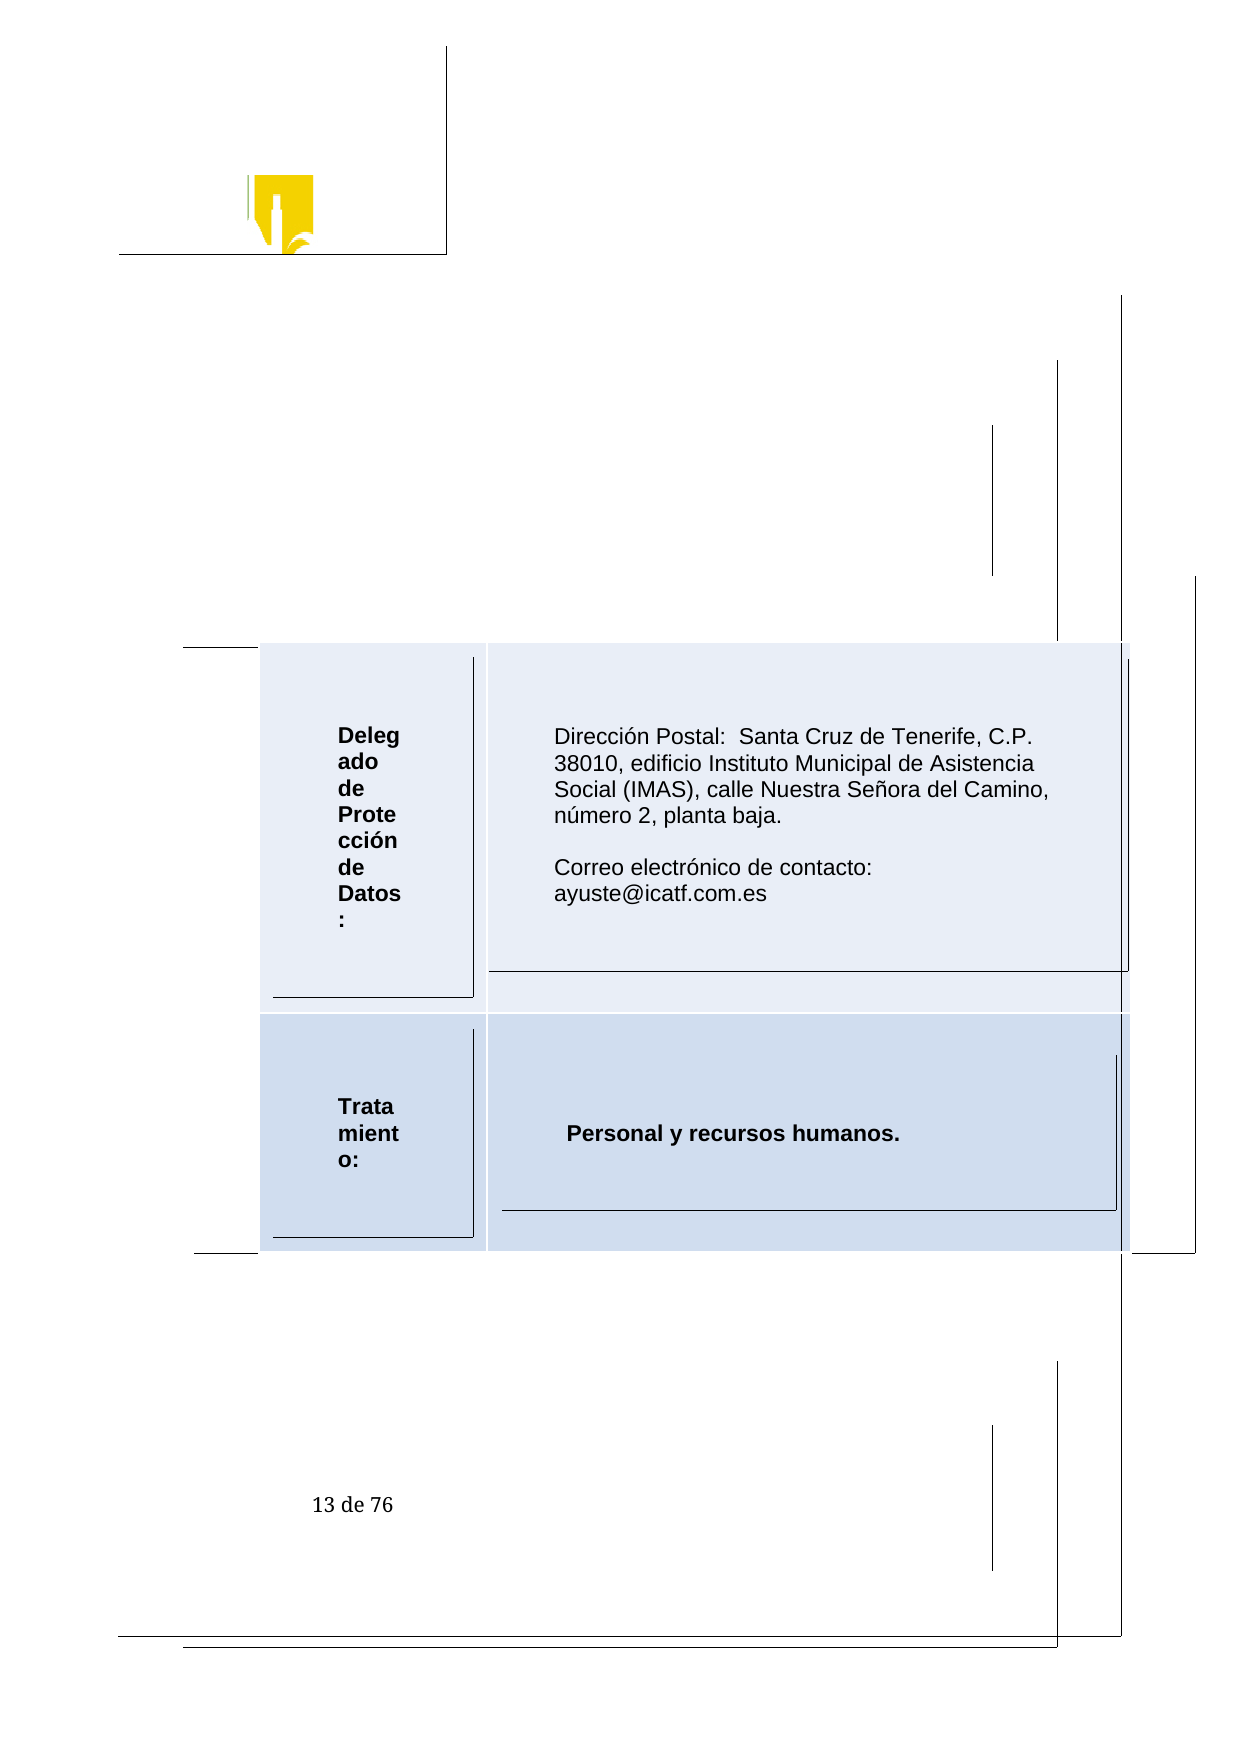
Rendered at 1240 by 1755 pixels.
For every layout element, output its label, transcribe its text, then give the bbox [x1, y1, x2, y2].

table_cell Personal y recursos humanos. [488, 1014, 1121, 1251]
table_cell Tratamiento: [260, 1014, 486, 1251]
table_cell Delegado de Protección de Datos: [260, 643, 486, 1012]
table_cell [1122, 1014, 1130, 1251]
table_cell Dirección Postal: Santa Cruz de Tenerife, C.P. 38010, edificio Instituto Municipal de Asistencia Social (IMAS), calle Nuestra Señora del Camino, número 2, planta baja. Correo electrónico de contacto: ayuste@icatf.com.es [488, 643, 1121, 1012]
